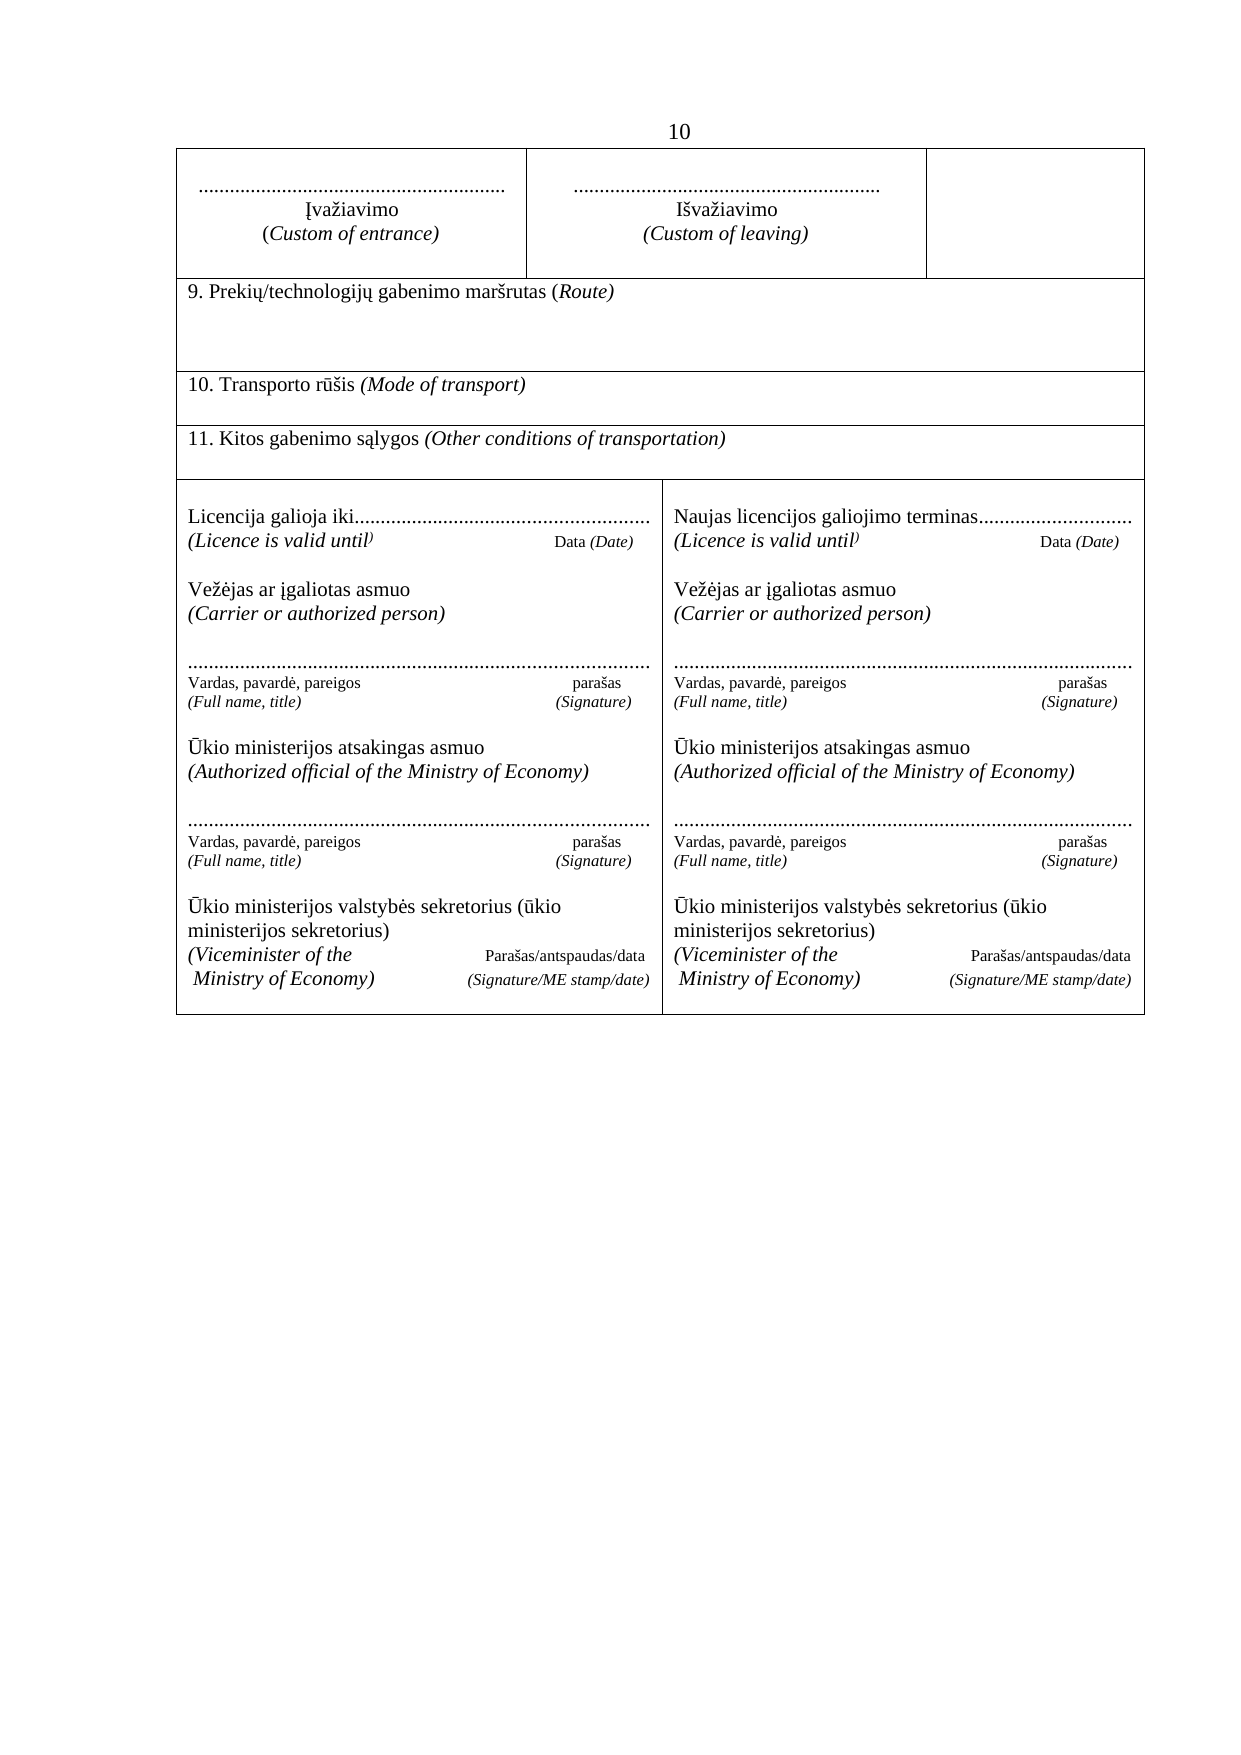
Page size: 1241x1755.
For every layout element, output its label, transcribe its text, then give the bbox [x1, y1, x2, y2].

table_cell [1145, 479, 1181, 1014]
table_cell [1145, 371, 1181, 425]
table_cell ........................................................... Įvažiavimo (Custom of entrance) [177, 149, 526, 278]
table_cell [1145, 425, 1181, 479]
table_cell 9. Prekių/technologijų gabenimo maršrutas (Route) [177, 279, 1144, 371]
table_cell Licencija galioja iki (Licence is valid until) Data (Date) Vežėjas ar įgaliotas asmuo (Carrier or authorized person) Vardas, pavardė, pareigos parašas (Full name, title) (Signature) Ūkio ministerijos atsakingas asmuo (Authorized official of the Ministry of Economy) Vardas, pavardė, pareigos parašas (Full name, title) (Signature) Ūkio ministerijos valstybės sekretorius (ūkio ministerijos sekretorius) (Viceminister of the parašas/antspaudas/data Ministry of Economy) (Signature/ME stamp/date) [177, 480, 662, 1014]
table_cell ........................................................... Išvažiavimo (Custom of leaving) [527, 149, 926, 278]
table_cell 10. Transporto rūšis (Mode of transport) [177, 372, 1144, 425]
table_cell [1145, 148, 1181, 278]
table_cell [1145, 278, 1181, 371]
table_cell Naujas licencijos galiojimo terminas (Licence is valid until) Data (Date) Vežėjas ar įgaliotas asmuo (Carrier or authorized person) Vardas, pavardė, pareigos parašas (Full name, title) (Signature) Ūkio ministerijos atsakingas asmuo (Authorized official of the Ministry of Economy) Vardas, pavardė, pareigos parašas (Full name, title) (Signature) Ūkio ministerijos valstybės sekretorius (ūkio ministerijos sekretorius) (Viceminister of the parašas/antspaudas/data Ministry of Economy) (Signature/ME stamp/date) [663, 480, 1144, 1014]
table_cell 11. Kitos gabenimo sąlygos (Other conditions of transportation) [177, 426, 1144, 479]
table_cell [927, 149, 1144, 278]
